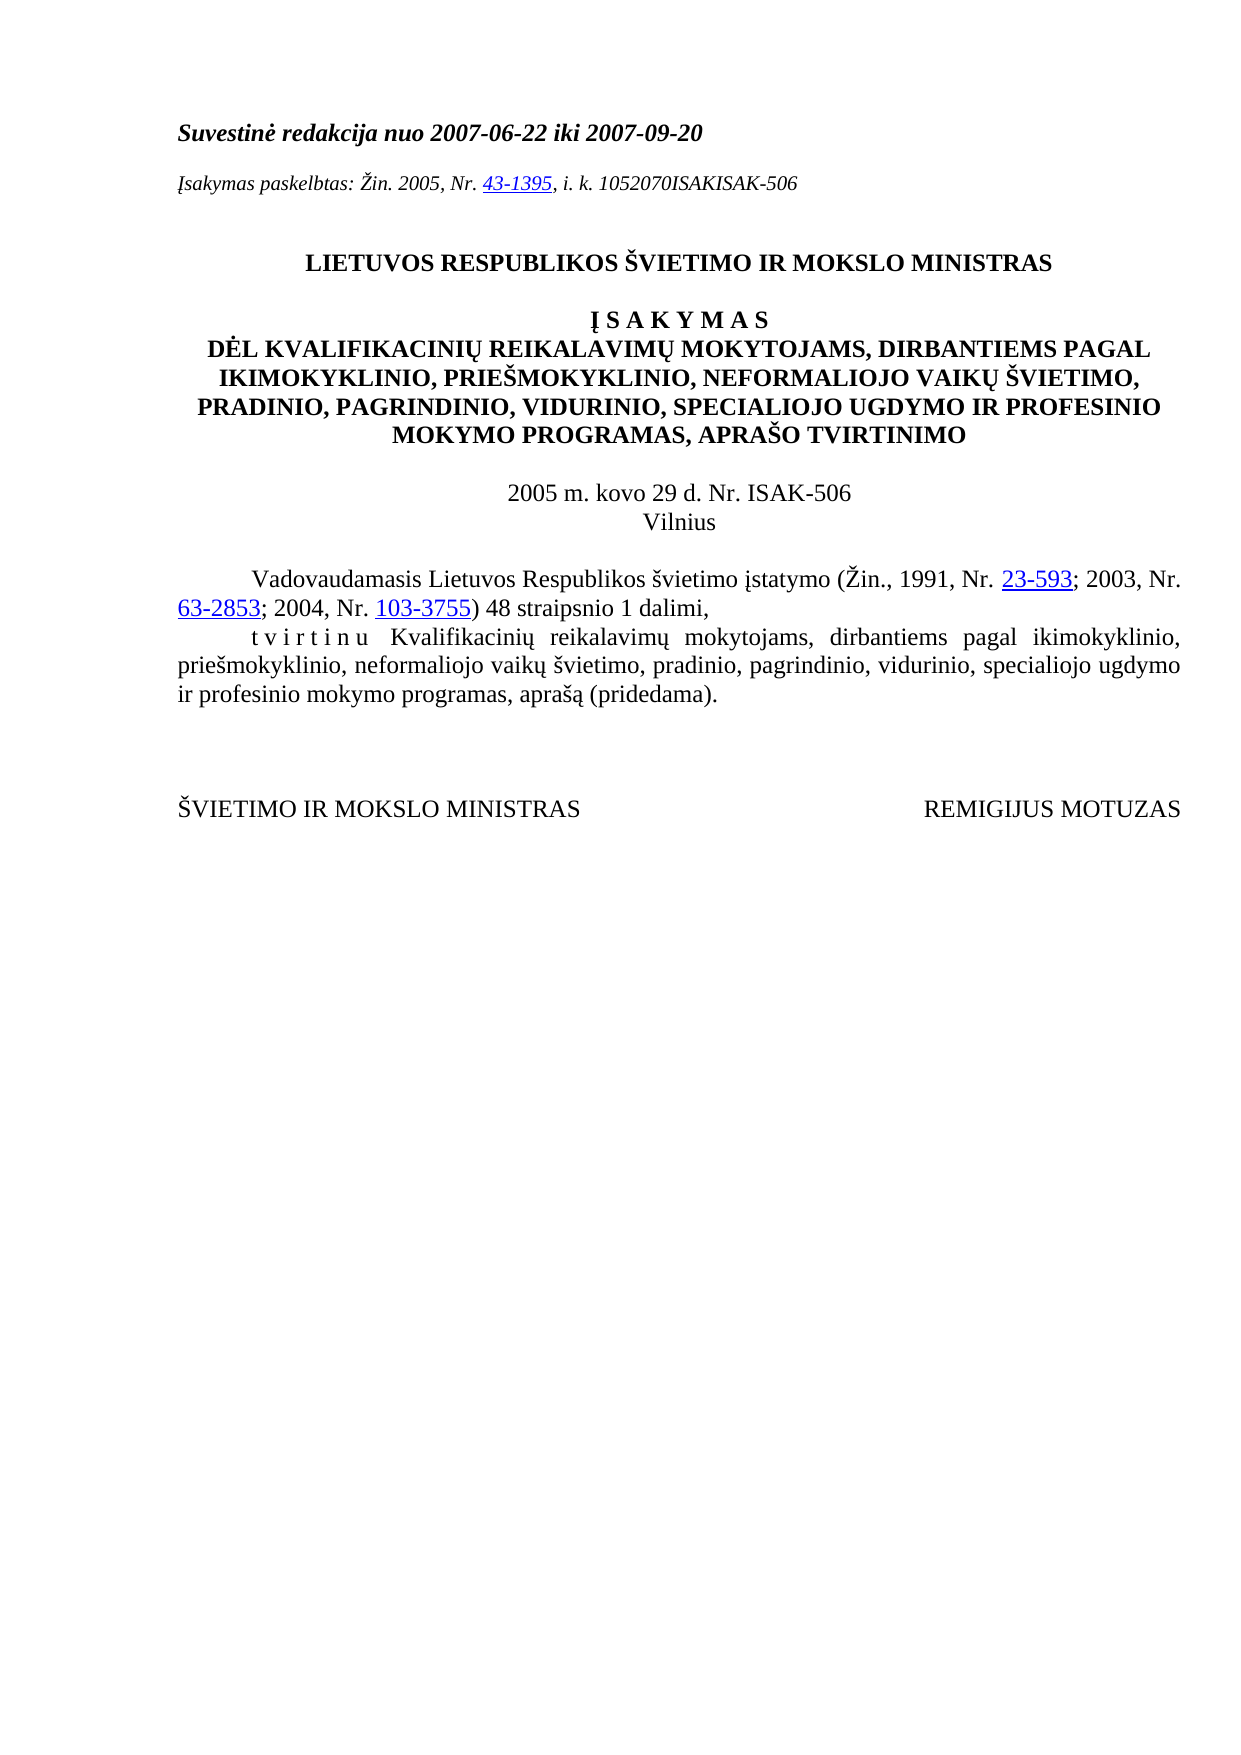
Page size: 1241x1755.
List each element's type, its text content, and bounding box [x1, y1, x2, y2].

text Įsakymas paskelbtas: Žin. 2005, Nr. 43-1395, i. k. 1052070ISAKISAK-506 [177, 171, 1181, 195]
text 2005 m. kovo 29 d. Nr. ISAK-506 [177, 478, 1181, 507]
text tvirtinu Kvalifikacinių reikalavimų mokytojams, dirbantiems pagal ikimokyklinio, priešmokyklinio, neformaliojo vaikų švietimo, pradinio, pagrindinio, vidurinio, specialiojo ugdymo ir profesinio mokymo programas, aprašą (pridedama). [177, 622, 1181, 708]
text ŠVIETIMO IR MOKSLO MINISTRAS REMIGIJUS MOTUZAS [177, 794, 1181, 823]
text Į S A K Y M A S [177, 305, 1181, 334]
text Vilnius [177, 507, 1181, 535]
text Vadovaudamasis Lietuvos Respublikos švietimo įstatymo (Žin., 1991, Nr. 23-593; 2003, Nr. 63-2853; 2004, Nr. 103-3755) 48 straipsnio 1 dalimi, [177, 564, 1181, 622]
text Suvestinė redakcija nuo 2007-06-22 iki 2007-09-20 [177, 118, 1181, 147]
text DĖL KVALIFIKACINIŲ REIKALAVIMŲ MOKYTOJAMS, DIRBANTIEMS PAGAL IKIMOKYKLINIO, PRIEŠMOKYKLINIO, NEFORMALIOJO VAIKŲ ŠVIETIMO, PRADINIO, PAGRINDINIO, VIDURINIO, SPECIALIOJO UGDYMO IR PROFESINIO MOKYMO PROGRAMAS, APRAŠO TVIRTINIMO [177, 334, 1181, 449]
text LIETUVOS RESPUBLIKOS ŠVIETIMO IR MOKSLO MINISTRAS [177, 248, 1181, 277]
